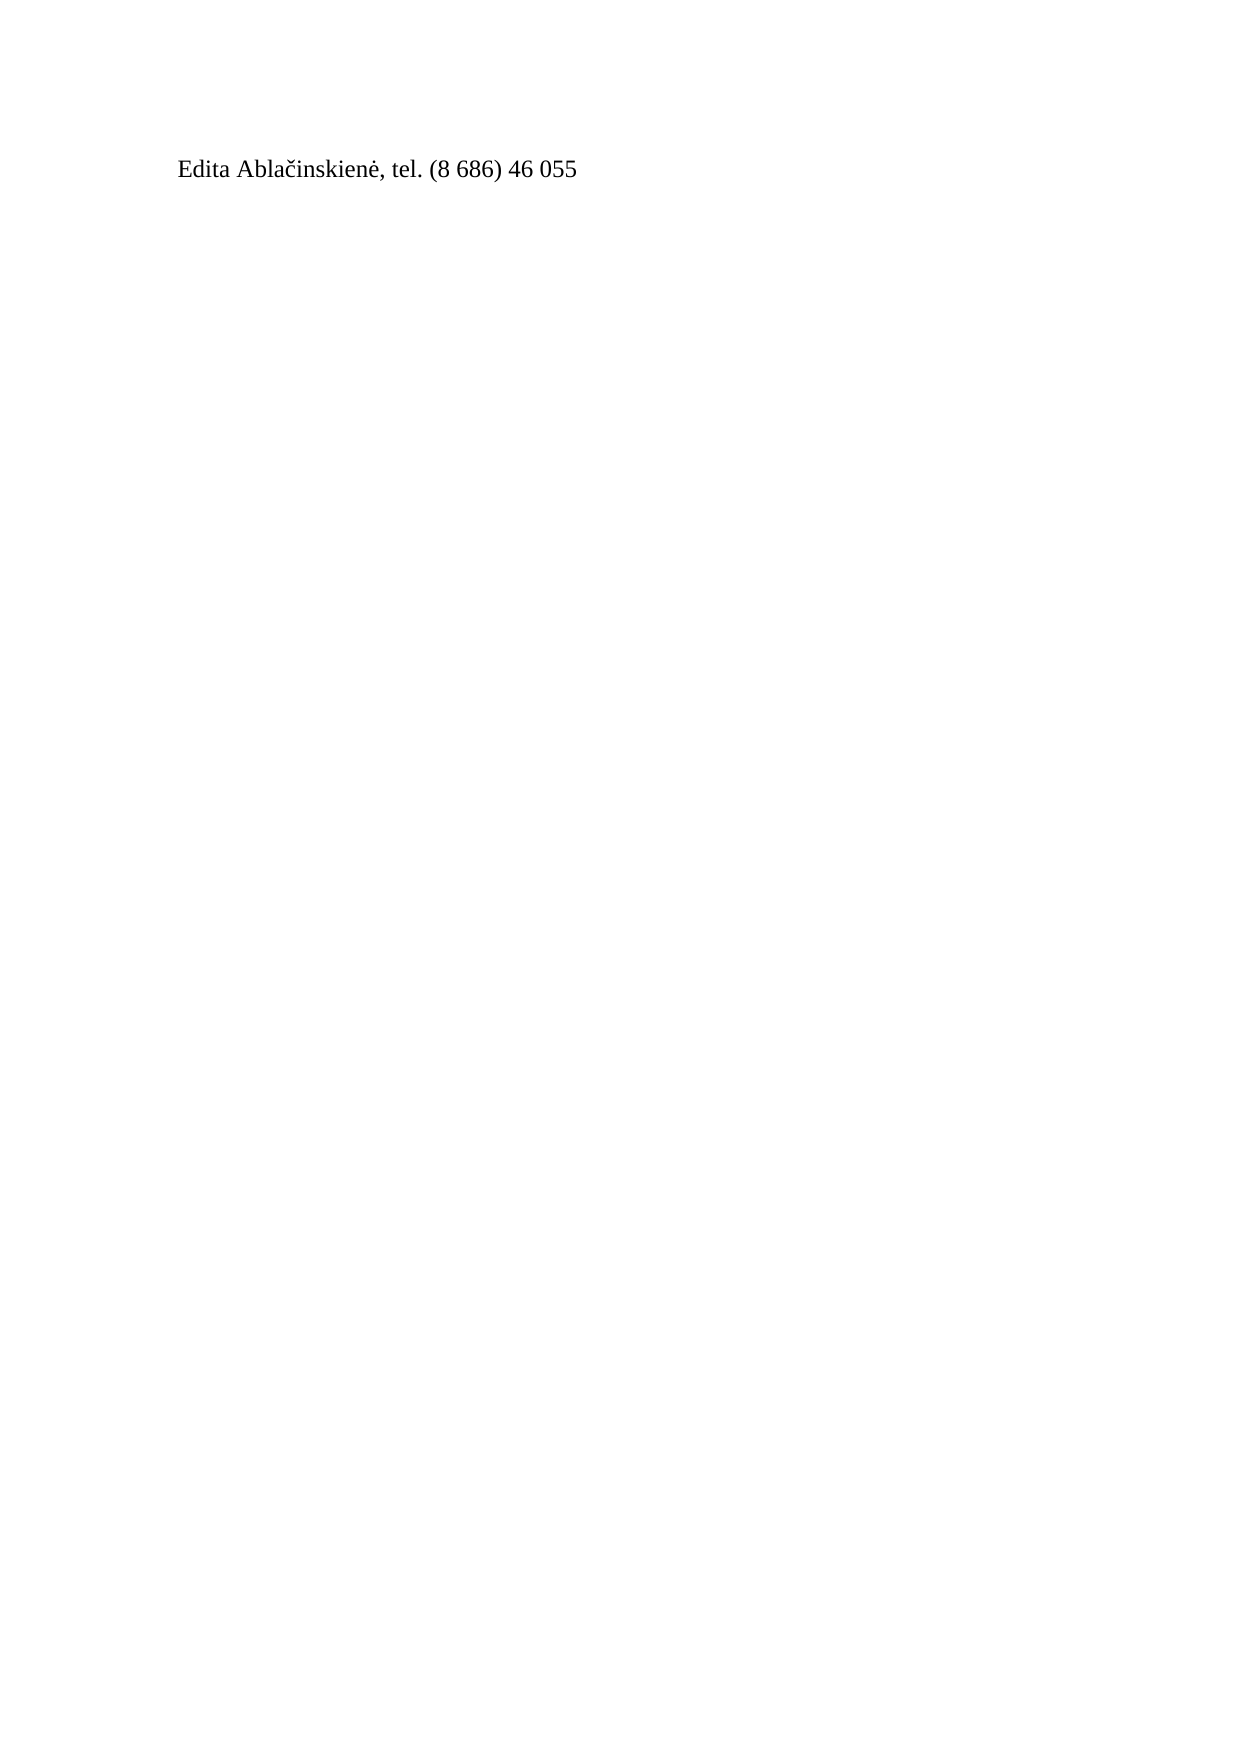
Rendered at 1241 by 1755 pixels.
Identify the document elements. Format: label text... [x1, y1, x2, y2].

text Edita Ablačinskienė, tel. (8 686) 46 055 [177, 154, 1122, 183]
